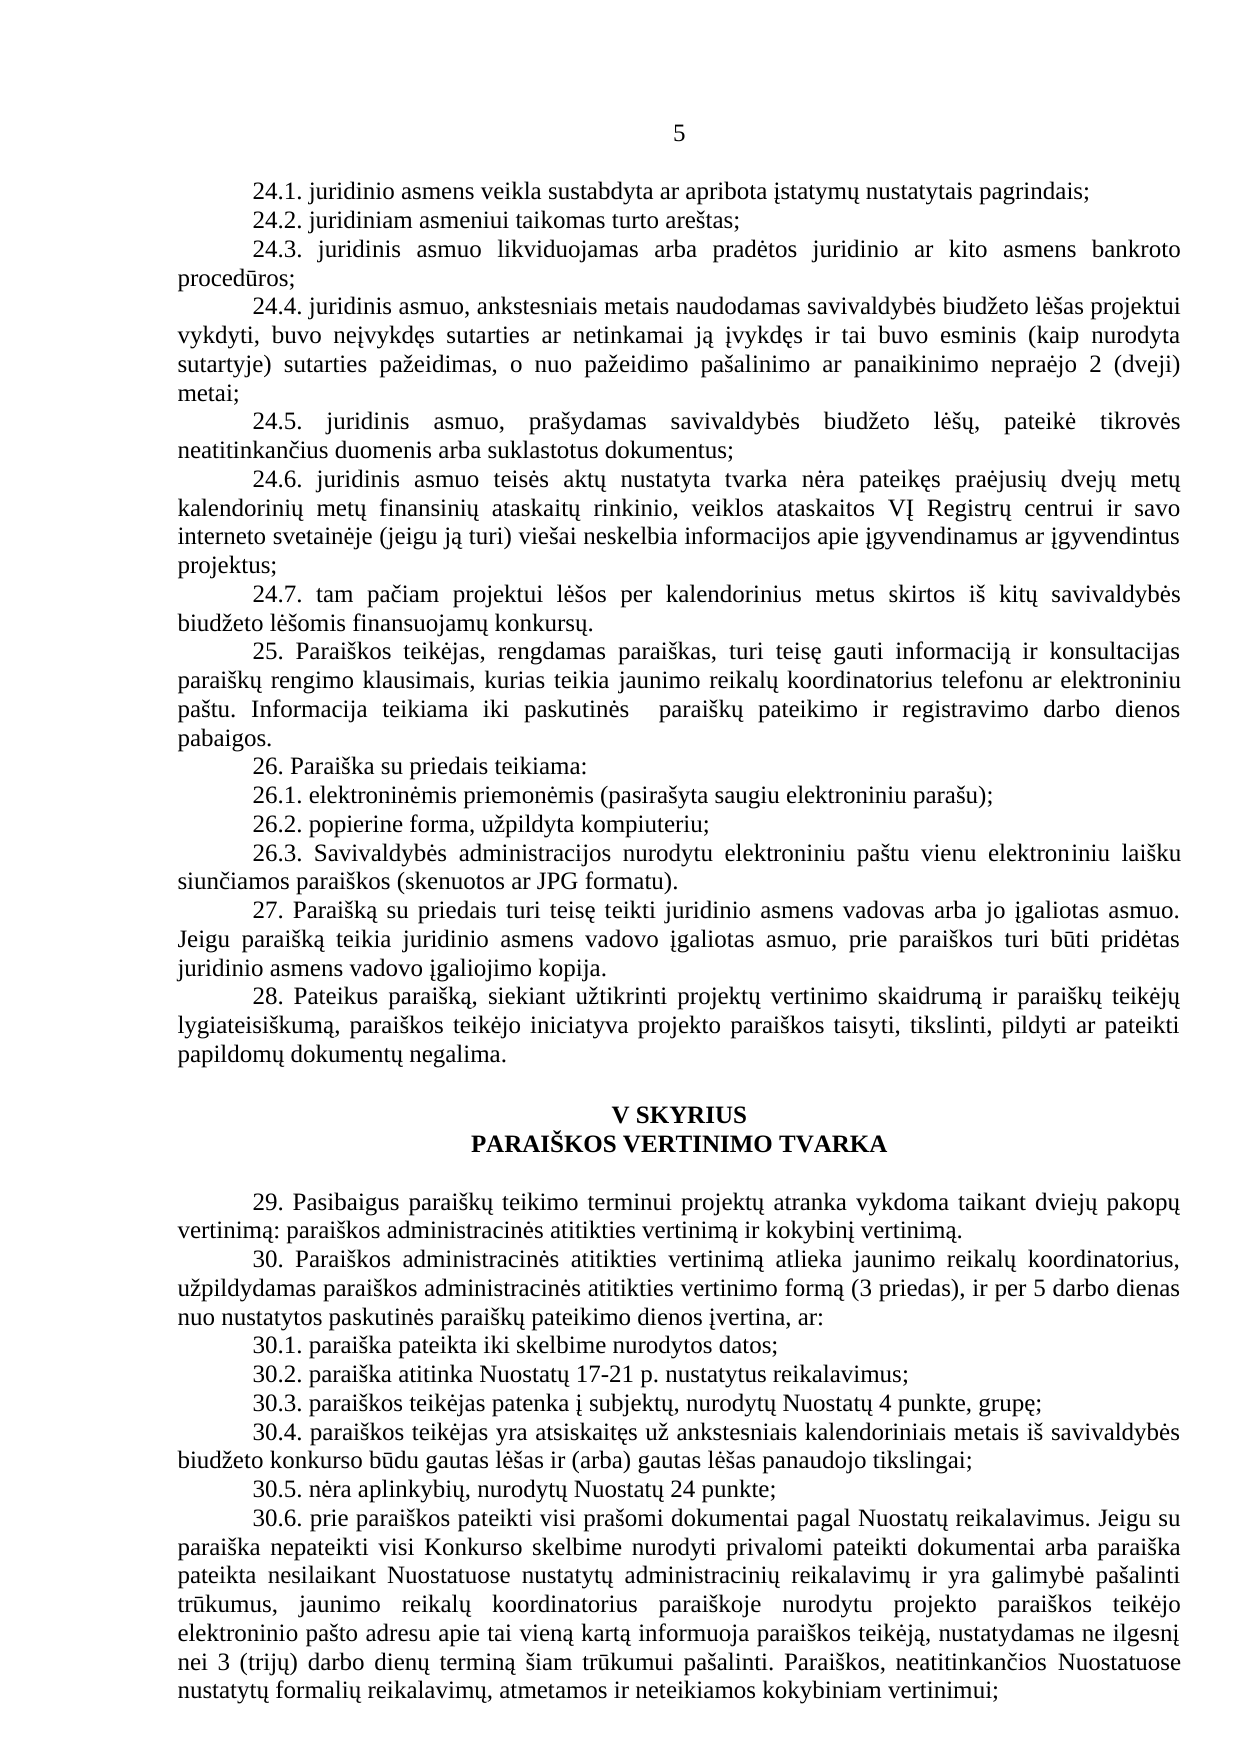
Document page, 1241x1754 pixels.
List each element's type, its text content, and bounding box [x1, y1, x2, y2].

text 26.2. popierine forma, užpildyta kompiuteriu; [177, 809, 1181, 838]
text 26.1. elektroninėmis priemonėmis (pasirašyta saugiu elektroniniu parašu); [177, 780, 1181, 809]
text 26. Paraiška su priedais teikiama: [177, 751, 1181, 780]
text 24.7. tam pačiam projektui lėšos per kalendorinius metus skirtos iš kitų savivaldybės biudžeto lėšomis finansuojamų konkursų. [177, 579, 1181, 636]
text 30.4. paraiškos teikėjas yra atsiskaitęs už ankstesniais kalendoriniais metais iš savivaldybės biudžeto konkurso būdu gautas lėšas ir (arba) gautas lėšas panaudojo tikslingai; [177, 1417, 1181, 1474]
text 27. Paraišką su priedais turi teisę teikti juridinio asmens vadovas arba jo įgaliotas asmuo. Jeigu paraišką teikia juridinio asmens vadovo įgaliotas asmuo, prie paraiškos turi būti pridėtas juridinio asmens vadovo įgaliojimo kopija. [177, 895, 1181, 981]
text 24.4. juridinis asmuo, ankstesniais metais naudodamas savivaldybės biudžeto lėšas projektui vykdyti, buvo neįvykdęs sutarties ar netinkamai ją įvykdęs ir tai buvo esminis (kaip nurodyta sutartyje) sutarties pažeidimas, o nuo pažeidimo pašalinimo ar panaikinimo nepraėjo 2 (dveji) metai; [177, 291, 1181, 406]
text 25. Paraiškos teikėjas, rengdamas paraiškas, turi teisę gauti informaciją ir konsultacijas paraiškų rengimo klausimais, kurias teikia jaunimo reikalų koordinatorius telefonu ar elektroniniu paštu. Informacija teikiama iki paskutinės paraiškų pateikimo ir registravimo darbo dienos pabaigos. [177, 636, 1181, 751]
text 28. Pateikus paraišką, siekiant užtikrinti projektų vertinimo skaidrumą ir paraiškų teikėjų lygiateisiškumą, paraiškos teikėjo iniciatyva projekto paraiškos taisyti, tikslinti, pildyti ar pateikti papildomų dokumentų negalima. [177, 981, 1181, 1068]
text V SKYRIUS [177, 1101, 1181, 1129]
text 30.3. paraiškos teikėjas patenka į subjektų, nurodytų Nuostatų 4 punkte, grupę; [177, 1388, 1181, 1417]
text 24.5. juridinis asmuo, prašydamas savivaldybės biudžeto lėšų, pateikė tikrovės neatitinkančius duomenis arba suklastotus dokumentus; [177, 406, 1181, 464]
text 30. Paraiškos administracinės atitikties vertinimą atlieka jaunimo reikalų koordinatorius, užpildydamas paraiškos administracinės atitikties vertinimo formą (3 priedas), ir per 5 darbo dienas nuo nustatytos paskutinės paraiškų pateikimo dienos įvertina, ar: [177, 1244, 1181, 1331]
text 30.1. paraiška pateikta iki skelbime nurodytos datos; [177, 1331, 1181, 1359]
text 24.6. juridinis asmuo teisės aktų nustatyta tvarka nėra pateikęs praėjusių dvejų metų kalendorinių metų finansinių ataskaitų rinkinio, veiklos ataskaitos VĮ Registrų centrui ir savo interneto svetainėje (jeigu ją turi) viešai neskelbia informacijos apie įgyvendinamus ar įgyvendintus projektus; [177, 464, 1181, 579]
text 30.2. paraiška atitinka Nuostatų 17-21 p. nustatytus reikalavimus; [177, 1359, 1181, 1388]
text PARAIŠKOS VERTINIMO TVARKA [177, 1129, 1181, 1158]
text 24.3. juridinis asmuo likviduojamas arba pradėtos juridinio ar kito asmens bankroto procedūros; [177, 234, 1181, 291]
text 30.5. nėra aplinkybių, nurodytų Nuostatų 24 punkte; [177, 1474, 1181, 1503]
text 24.1. juridinio asmens veikla sustabdyta ar apribota įstatymų nustatytais pagrindais; [177, 176, 1181, 205]
text 29. Pasibaigus paraiškų teikimo terminui projektų atranka vykdoma taikant dviejų pakopų vertinimą: paraiškos administracinės atitikties vertinimą ir kokybinį vertinimą. [177, 1187, 1181, 1244]
text 30.6. prie paraiškos pateikti visi prašomi dokumentai pagal Nuostatų reikalavimus. Jeigu su paraiška nepateikti visi Konkurso skelbime nurodyti privalomi pateikti dokumentai arba paraiška pateikta nesilaikant Nuostatuose nustatytų administracinių reikalavimų ir yra galimybė pašalinti trūkumus, jaunimo reikalų koordinatorius paraiškoje nurodytu projekto paraiškos teikėjo elektroninio pašto adresu apie tai vieną kartą informuoja paraiškos teikėją, nustatydamas ne ilgesnį nei 3 (trijų) darbo dienų terminą šiam trūkumui pašalinti. Paraiškos, neatitinkančios Nuostatuose nustatytų formalių reikalavimų, atmetamos ir neteikiamos kokybiniam vertinimui; [177, 1503, 1181, 1704]
text 26.3. Savivaldybės administracijos nurodytu elektroniniu paštu vienu elektroniniu laišku siunčiamos paraiškos (skenuotos ar JPG formatu). [177, 838, 1181, 895]
text 24.2. juridiniam asmeniui taikomas turto areštas; [177, 205, 1181, 234]
